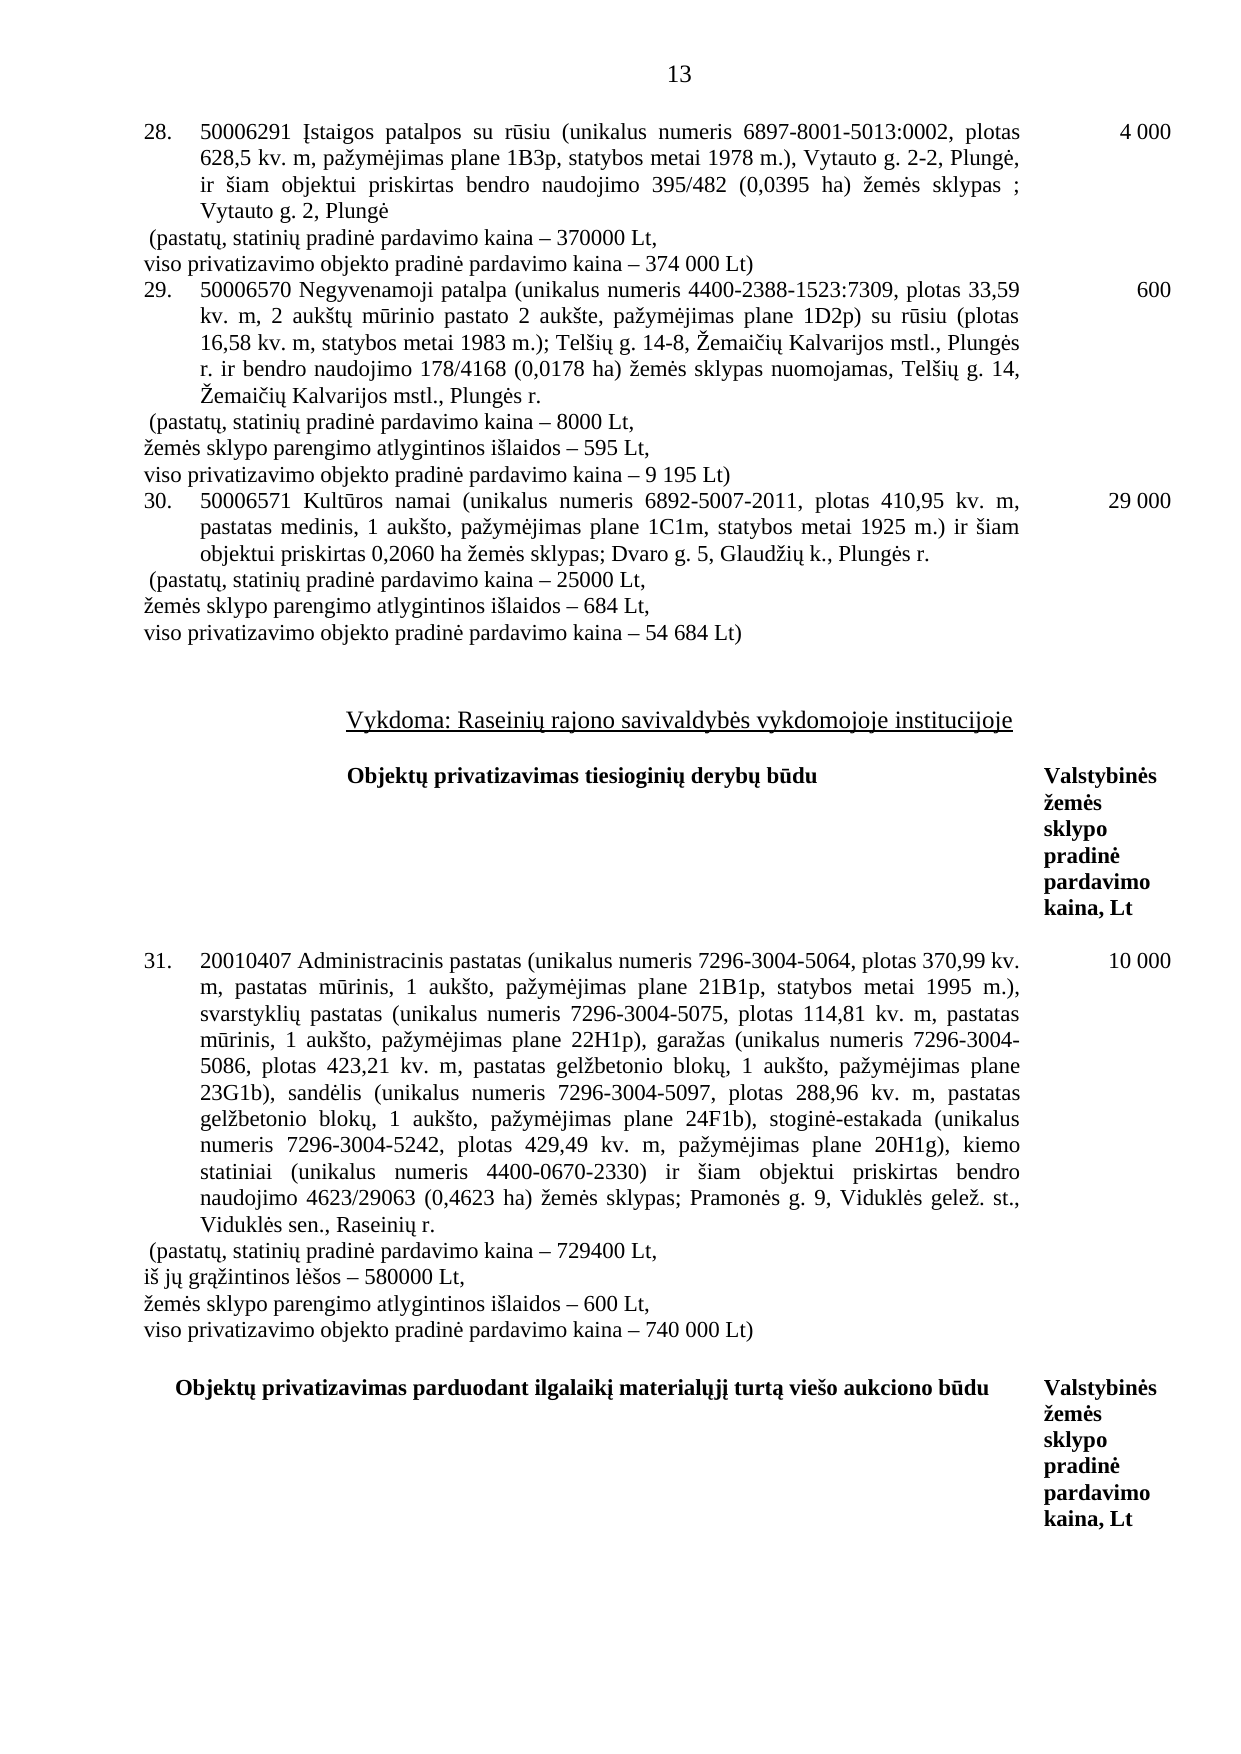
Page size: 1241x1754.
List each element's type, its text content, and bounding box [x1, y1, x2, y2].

table_header 31. [132, 947, 188, 1237]
table_cell [1032, 1237, 1182, 1342]
table_cell [1032, 408, 1182, 487]
table_cell 29. [132, 276, 188, 408]
table_cell [1032, 566, 1182, 645]
table_cell (pastatų, statinių pradinė pardavimo kaina – 8000 Lt, žemės sklypo parengimo atlygintinos išlaidos – 595 Lt, viso privatizavimo objekto pradinė pardavimo kaina – 9 195 Lt) [132, 408, 1032, 487]
table_cell 29 000 [1032, 487, 1182, 566]
table_cell (pastatų, statinių pradinė pardavimo kaina – 729400 Lt, iš jų grąžintinos lėšos – 580000 Lt, žemės sklypo parengimo atlygintinos išlaidos – 600 Lt, viso privatizavimo objekto pradinė pardavimo kaina – 740 000 Lt) [132, 1237, 1032, 1342]
table_header Valstybinės žemės sklypo pradinė pardavimo kaina, Lt [1032, 1374, 1182, 1532]
table_cell (pastatų, statinių pradinė pardavimo kaina – 370000 Lt, viso privatizavimo objekto pradinė pardavimo kaina – 374 000 Lt) [132, 224, 1032, 276]
table_cell 30. [132, 487, 188, 566]
table_cell 50006291 Įstaigos patalpos su rūsiu (unikalus numeris 6897-8001-5013:0002, plotas 628,5 kv. m, pažymėjimas plane 1B3p, statybos metai 1978 m.), Vytauto g. 2-2, Plungė, ir šiam objektui priskirtas bendro naudojimo 395/482 (0,0395 ha) žemės sklypas ; Vytauto g. 2, Plungė [189, 118, 1032, 223]
table_cell 28. [132, 118, 188, 223]
table_cell 4 000 [1032, 118, 1182, 223]
table_cell (pastatų, statinių pradinė pardavimo kaina – 25000 Lt, žemės sklypo parengimo atlygintinos išlaidos – 684 Lt, viso privatizavimo objekto pradinė pardavimo kaina – 54 684 Lt) [132, 566, 1032, 645]
table_header Objektų privatizavimas parduodant ilgalaikį materialųjį turtą viešo aukciono būdu [132, 1374, 1032, 1532]
text Vykdoma: Raseinių rajono savivaldybės vykdomojoje institucijoje [177, 705, 1181, 734]
table_cell 50006570 Negyvenamoji patalpa (unikalus numeris 4400-2388-1523:7309, plotas 33,59 kv. m, 2 aukštų mūrinio pastato 2 aukšte, pažymėjimas plane 1D2p) su rūsiu (plotas 16,58 kv. m, statybos metai 1983 m.); Telšių g. 14-8, Žemaičių Kalvarijos mstl., Plungės r. ir bendro naudojimo 178/4168 (0,0178 ha) žemės sklypas nuomojamas, Telšių g. 14, Žemaičių Kalvarijos mstl., Plungės r. [189, 276, 1032, 408]
table_header 20010407 Administracinis pastatas (unikalus numeris 7296-3004-5064, plotas 370,99 kv. m, pastatas mūrinis, 1 aukšto, pažymėjimas plane 21B1p, statybos metai 1995 m.), svarstyklių pastatas (unikalus numeris 7296-3004-5075, plotas 114,81 kv. m, pastatas mūrinis, 1 aukšto, pažymėjimas plane 22H1p), garažas (unikalus numeris 7296-3004-5086, plotas 423,21 kv. m, pastatas gelžbetonio blokų, 1 aukšto, pažymėjimas plane 23G1b), sandėlis (unikalus numeris 7296-3004-5097, plotas 288,96 kv. m, pastatas gelžbetonio blokų, 1 aukšto, pažymėjimas plane 24F1b), stoginė-estakada (unikalus numeris 7296-3004-5242, plotas 429,49 kv. m, pažymėjimas plane 20H1g), kiemo statiniai (unikalus numeris 4400-0670-2330) ir šiam objektui priskirtas bendro naudojimo 4623/29063 (0,4623 ha) žemės sklypas; Pramonės g. 9, Viduklės gelež. st., Viduklės sen., Raseinių r. [189, 947, 1032, 1237]
table_header Valstybinės žemės sklypo pradinė pardavimo kaina, Lt [1032, 763, 1182, 921]
table_cell 600 [1032, 276, 1182, 408]
table_cell 50006571 Kultūros namai (unikalus numeris 6892-5007-2011, plotas 410,95 kv. m, pastatas medinis, 1 aukšto, pažymėjimas plane 1C1m, statybos metai 1925 m.) ir šiam objektui priskirtas 0,2060 ha žemės sklypas; Dvaro g. 5, Glaudžių k., Plungės r. [189, 487, 1032, 566]
table_header Objektų privatizavimas tiesioginių derybų būdu [132, 763, 1032, 921]
table_cell [1032, 224, 1182, 276]
table_header 10 000 [1032, 947, 1182, 1237]
